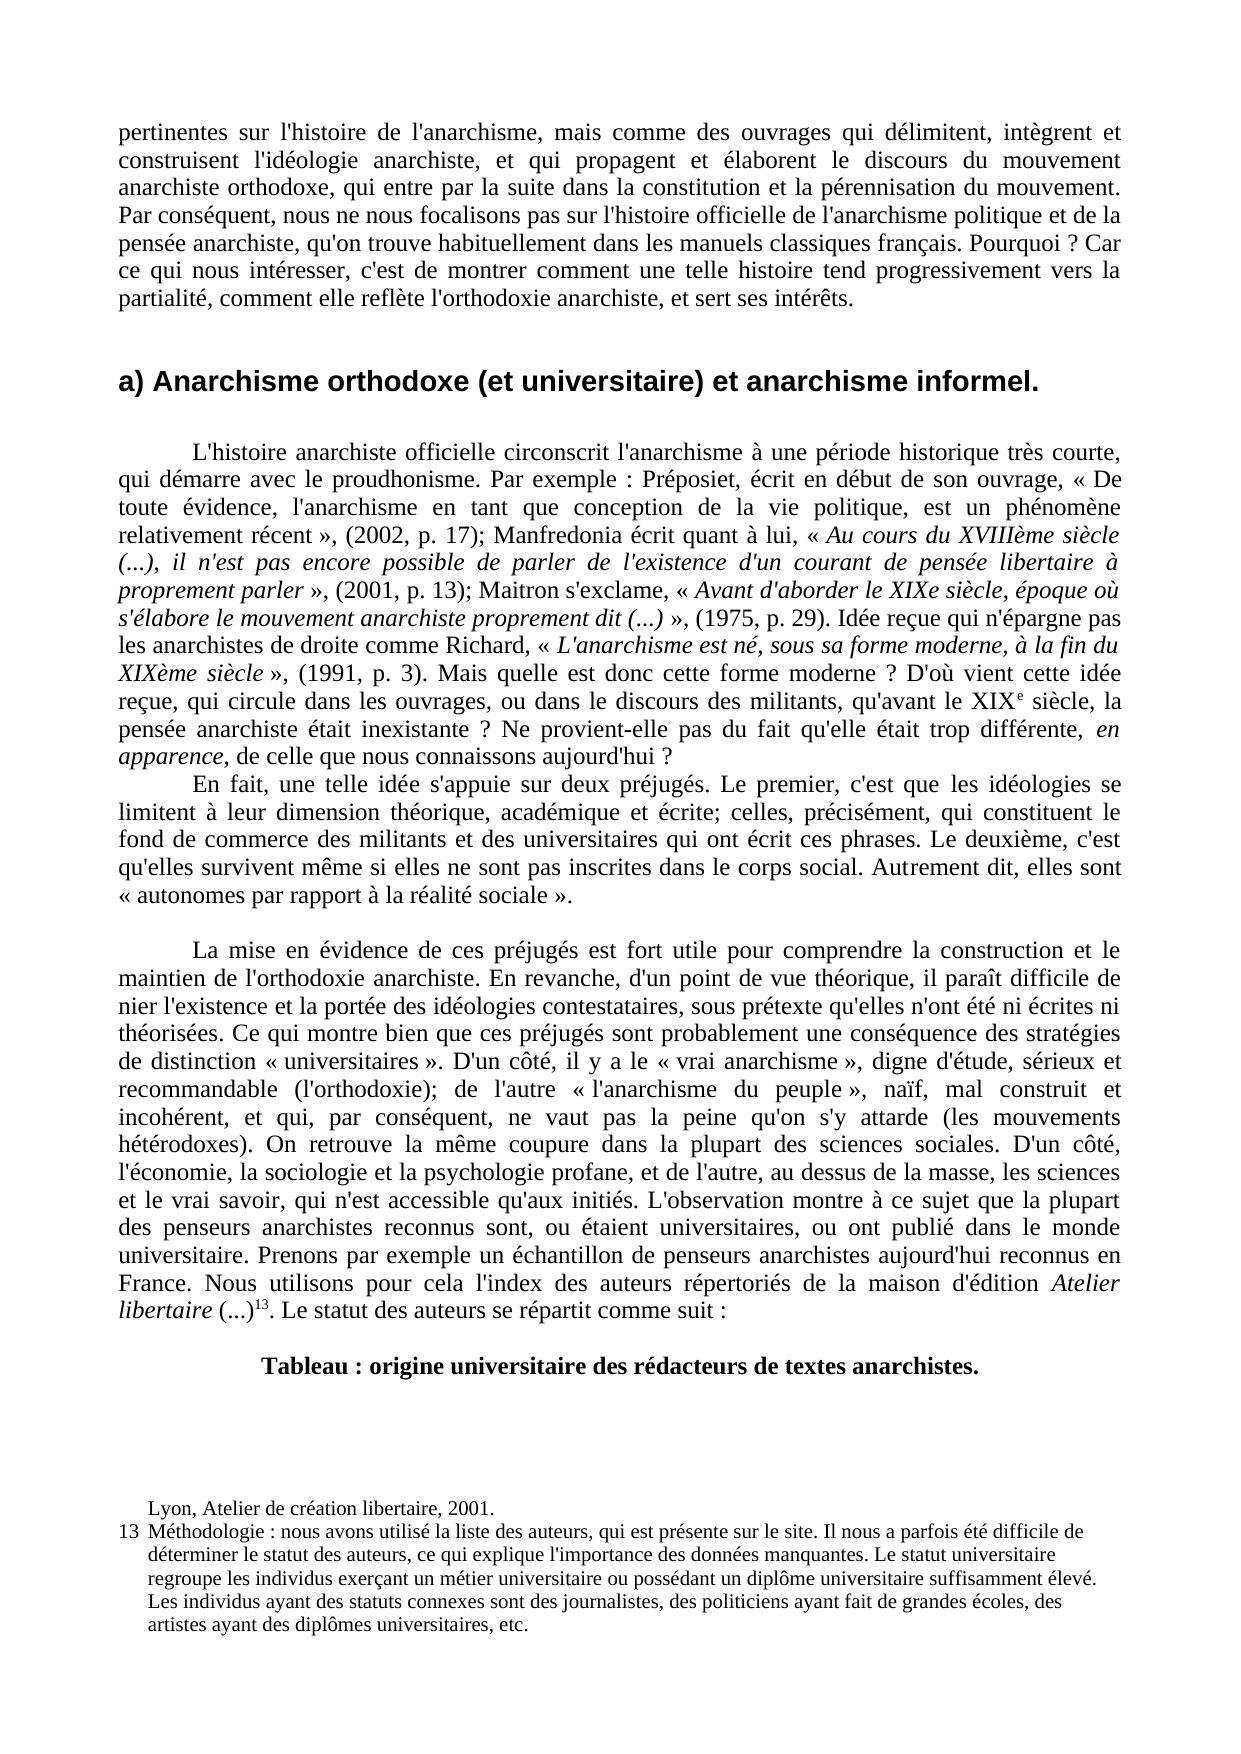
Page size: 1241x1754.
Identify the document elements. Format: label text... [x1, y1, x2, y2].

text pertinentes sur l'histoire de l'anarchisme, mais comme des ouvrages qui délimitent, intègrent et construisent l'idéologie anarchiste, et qui propagent et élaborent le discours du mouvement anarchiste orthodoxe, qui entre par la suite dans la constitution et la pérennisation du mouvement. Par conséquent, nous ne nous focalisons pas sur l'histoire officielle de l'anarchisme politique et de la pensée anarchiste, qu'on trouve habituellement dans les manuels classiques français. Pourquoi ? Car ce qui nous intéresser, c'est de montrer comment une telle histoire tend progressivement vers la partialité, comment elle reflète l'orthodoxie anarchiste, et sert ses intérêts. [118, 118, 1122, 312]
text Méthodologie : nous avons utilisé la liste des auteurs, qui est présente sur le site. Il nous a parfois été difficile de déterminer le statut des auteurs, ce qui explique l'importance des données manquantes. Le statut universitaire regroupe les individus exerçant un métier universitaire ou possédant un diplôme universitaire suffisamment élevé. Les individus ayant des statuts connexes sont des journalistes, des politiciens ayant fait de grandes écoles, des artistes ayant des diplômes universitaires, etc. [118, 1520, 1122, 1636]
text Tableau : origine universitaire des rédacteurs de textes anarchistes. [118, 1352, 1122, 1380]
text En fait, une telle idée s'appuie sur deux préjugés. Le premier, c'est que les idéologies se limitent à leur dimension théorique, académique et écrite; celles, précisément, qui constituent le fond de commerce des militants et des universitaires qui ont écrit ces phrases. Le deuxième, c'est qu'elles survivent même si elles ne sont pas inscrites dans le corps social. Autrement dit, elles sont « autonomes par rapport à la réalité sociale ». [118, 770, 1122, 909]
text La mise en évidence de ces préjugés est fort utile pour comprendre la construction et le maintien de l'orthodoxie anarchiste. En revanche, d'un point de vue théorique, il paraît difficile de nier l'existence et la portée des idéologies contestataires, sous prétexte qu'elles n'ont été ni écrites ni théorisées. Ce qui montre bien que ces préjugés sont probablement une conséquence des stratégies de distinction « universitaires ». D'un côté, il y a le « vrai anarchisme », digne d'étude, sérieux et recommandable (l'orthodoxie); de l'autre « l'anarchisme du peuple », naïf, mal construit et incohérent, et qui, par conséquent, ne vaut pas la peine qu'on s'y attarde (les mouvements hétérodoxes). On retrouve la même coupure dans la plupart des sciences sociales. D'un côté, l'économie, la sociologie et la psychologie profane, et de l'autre, au dessus de la masse, les sciences et le vrai savoir, qui n'est accessible qu'aux initiés. L'observation montre à ce sujet que la plupart des penseurs anarchistes reconnus sont, ou étaient universitaires, ou ont publié dans le monde universitaire. Prenons par exemple un échantillon de penseurs anarchistes aujourd'hui reconnus en France. Nous utilisons pour cela l'index des auteurs répertoriés de la maison d'édition Atelier libertaire (...). Le statut des auteurs se répartit comme suit : [118, 936, 1122, 1324]
text Lyon, Atelier de création libertaire, 2001. [118, 1497, 1122, 1520]
subtitle a) Anarchisme orthodoxe (et universitaire) et anarchisme informel. [118, 365, 1122, 397]
text L'histoire anarchiste officielle circonscrit l'anarchisme à une période historique très courte, qui démarre avec le proudhonisme. Par exemple : Préposiet, écrit en début de son ouvrage, « De toute évidence, l'anarchisme en tant que conception de la vie politique, est un phénomène relativement récent », (2002, p. 17); Manfredonia écrit quant à lui, « Au cours du XVIIIème siècle (...), il n'est pas encore possible de parler de l'existence d'un courant de pensée libertaire à proprement parler », (2001, p. 13); Maitron s'exclame, « Avant d'aborder le XIXe siècle, époque où s'élabore le mouvement anarchiste proprement dit (...) », (1975, p. 29). Idée reçue qui n'épargne pas les anarchistes de droite comme Richard, « L'anarchisme est né, sous sa forme moderne, à la fin du XIXème siècle », (1991, p. 3). Mais quelle est donc cette forme moderne ? D'où vient cette idée reçue, qui circule dans les ouvrages, ou dans le discours des militants, qu'avant le XIXe siècle, la pensée anarchiste était inexistante ? Ne provient-elle pas du fait qu'elle était trop différente, en apparence, de celle que nous connaissons aujourd'hui ? [118, 438, 1122, 770]
